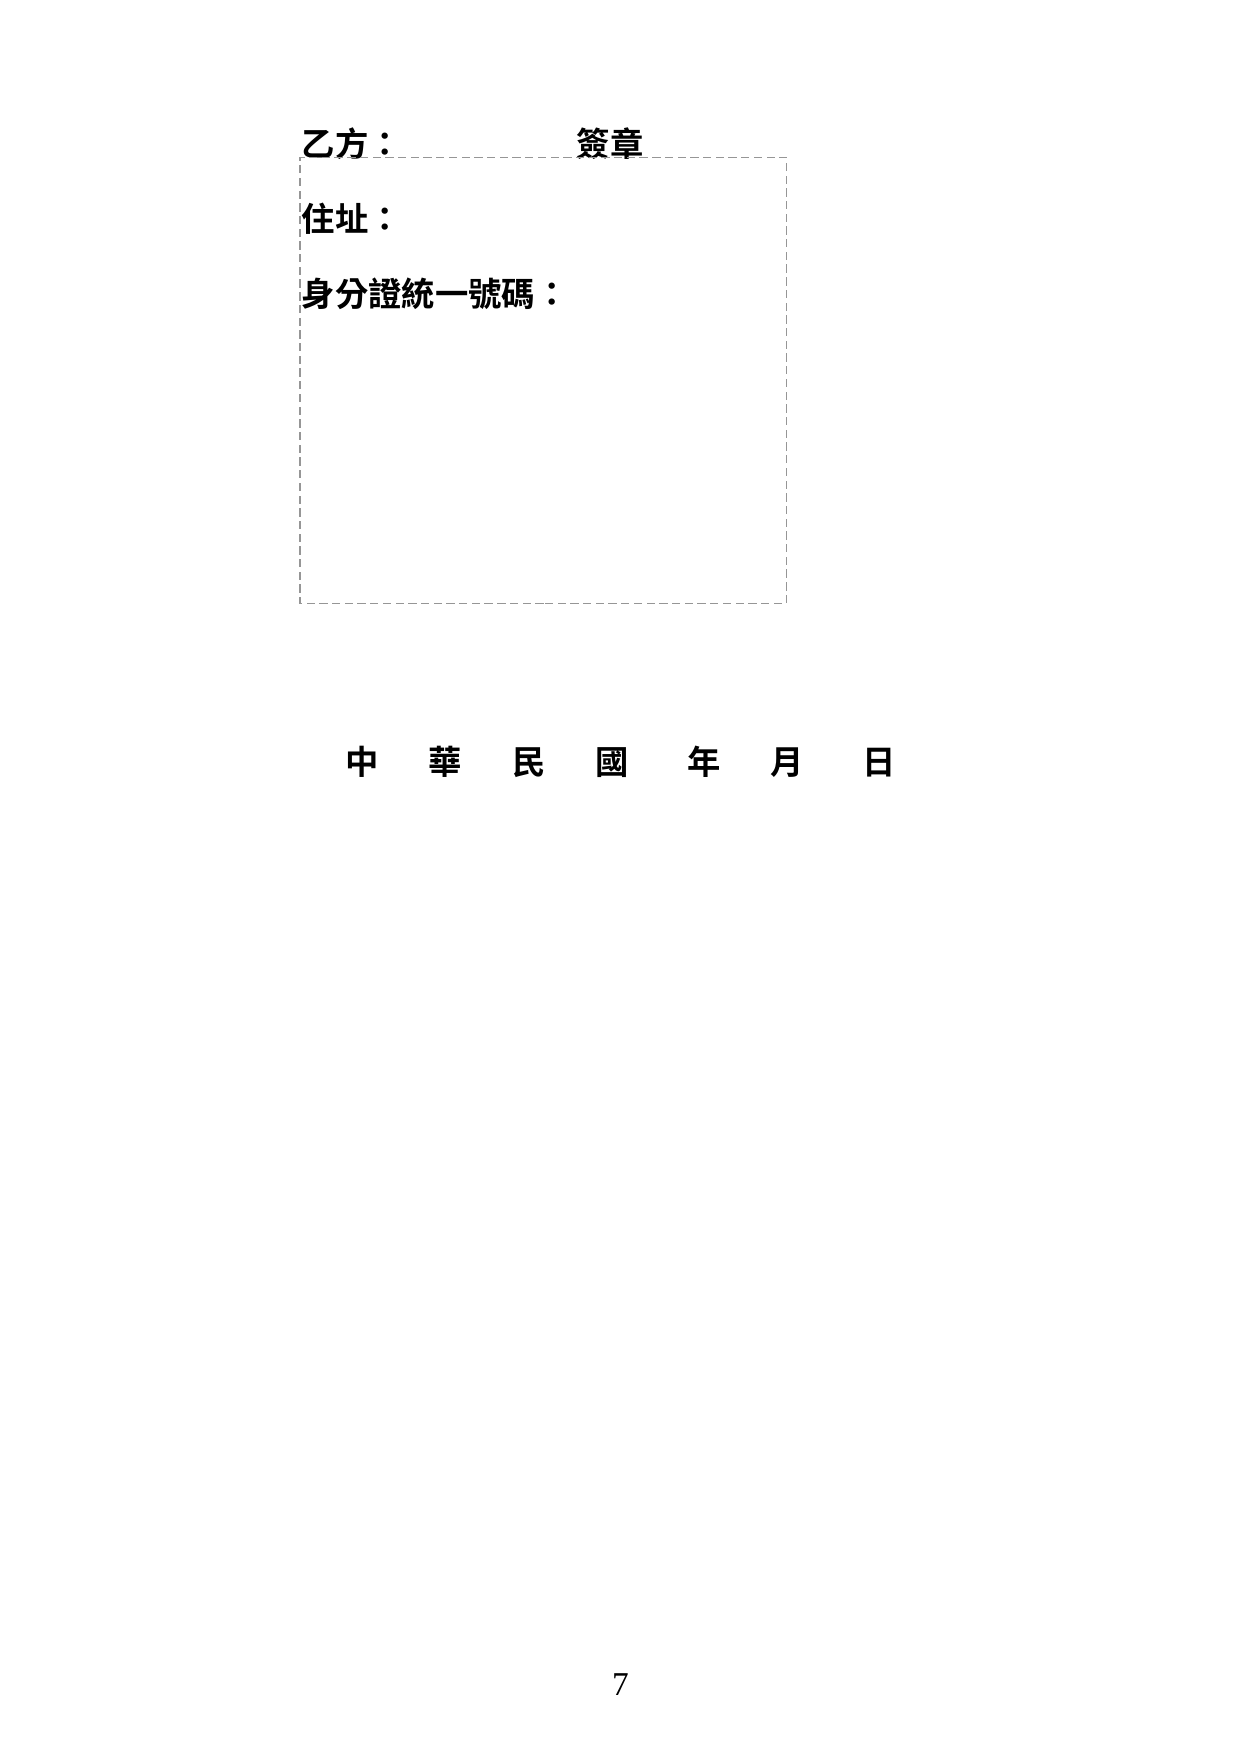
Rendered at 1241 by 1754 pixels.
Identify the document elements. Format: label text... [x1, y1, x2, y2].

text 住址： [118, 179, 1122, 254]
text 乙方： 簽章 [118, 104, 1122, 179]
text 身分證統一號碼： [118, 254, 1122, 329]
text 中 華 民 國 年 月 日 [118, 723, 1122, 798]
